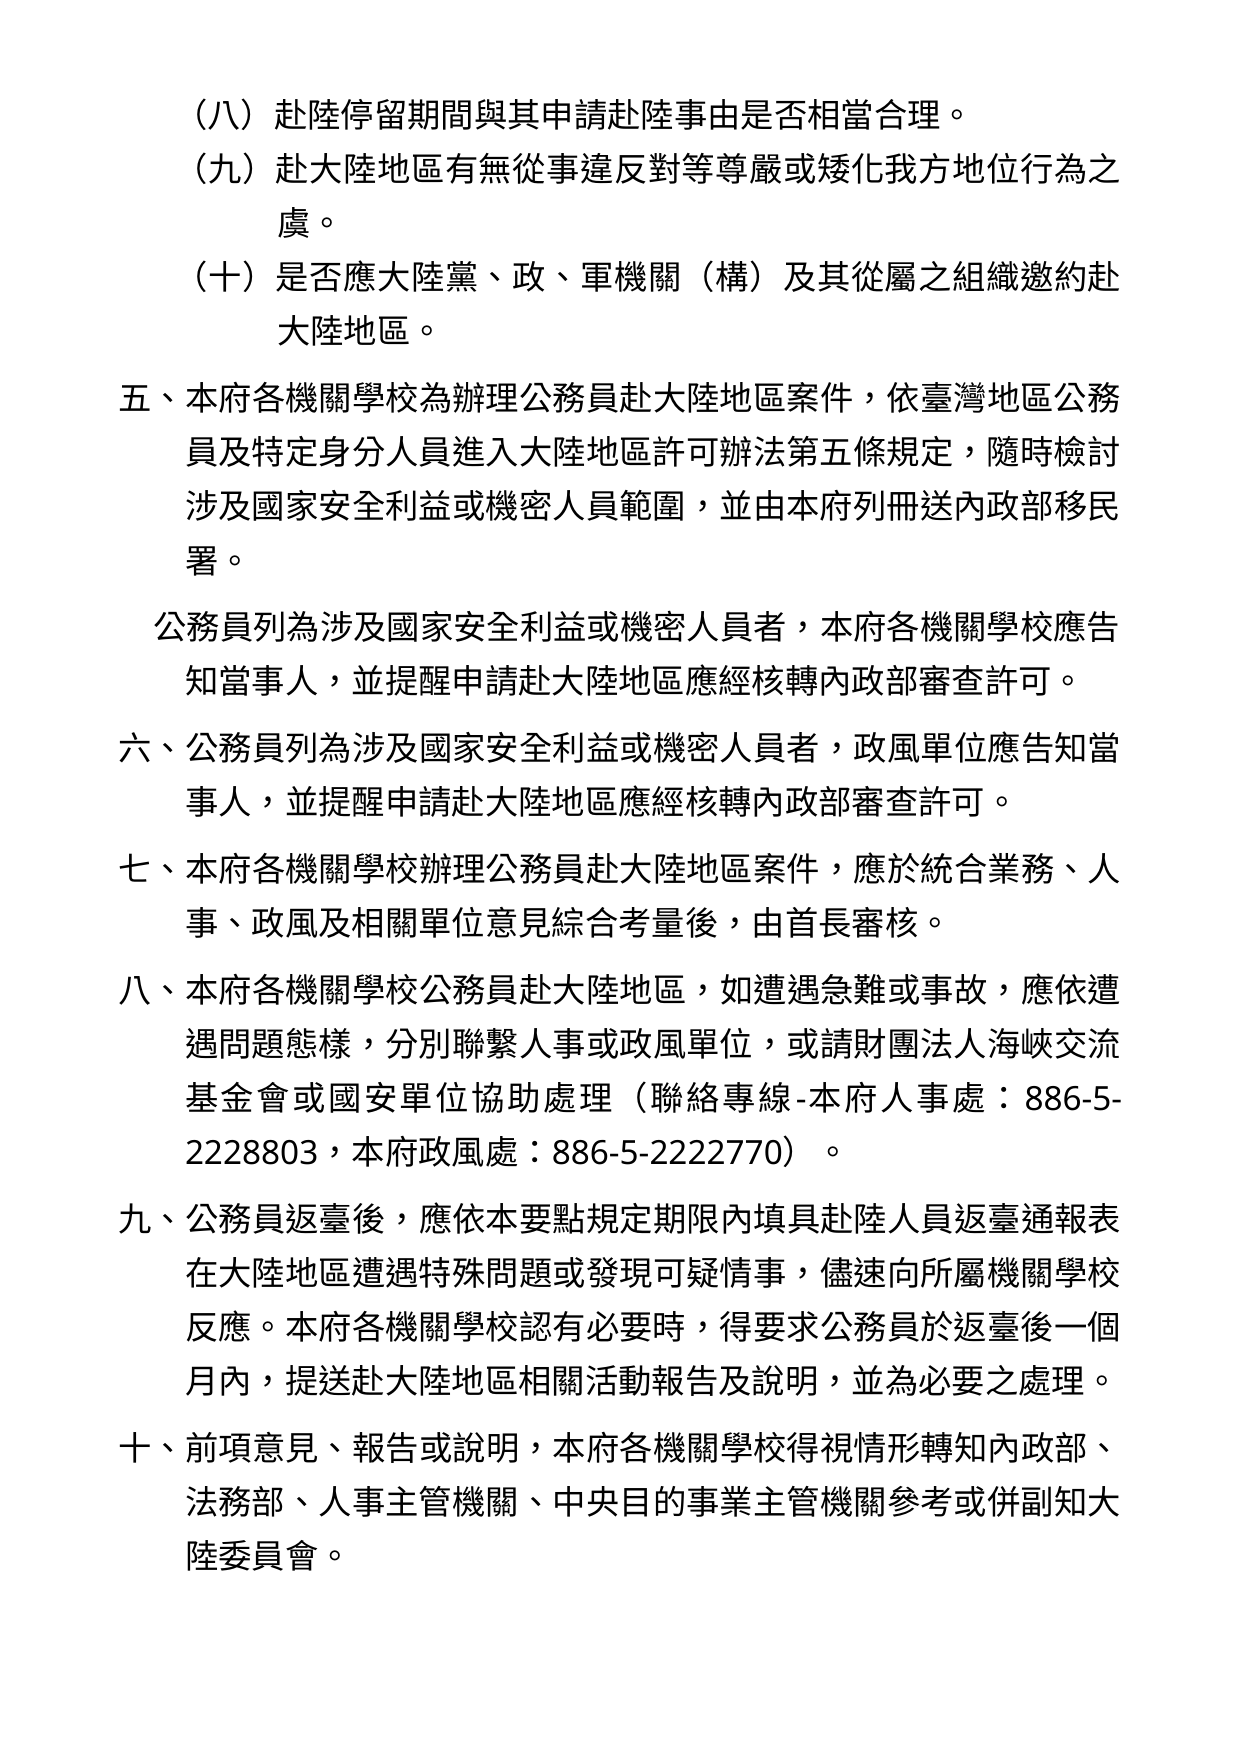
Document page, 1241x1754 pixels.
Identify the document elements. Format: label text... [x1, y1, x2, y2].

text 六、公務員列為涉及國家安全利益或機密人員者，政風單位應告知當事人，並提醒申請赴大陸地區應經核轉內政部審查許可。 [118, 716, 1122, 824]
text （十）是否應大陸黨、政、軍機關（構）及其從屬之組織邀約赴大陸地區。 [174, 245, 1122, 353]
text （八）赴陸停留期間與其申請赴陸事由是否相當合理。 [174, 83, 1122, 137]
text 公務員列為涉及國家安全利益或機密人員者，本府各機關學校應告知當事人，並提醒申請赴大陸地區應經核轉內政部審查許可。 [118, 595, 1122, 703]
text 七、本府各機關學校辦理公務員赴大陸地區案件，應於統合業務、人事、政風及相關單位意見綜合考量後，由首長審核。 [118, 837, 1122, 945]
text （九）赴大陸地區有無從事違反對等尊嚴或矮化我方地位行為之虞。 [174, 137, 1122, 245]
text 五、本府各機關學校為辦理公務員赴大陸地區案件，依臺灣地區公務員及特定身分人員進入大陸地區許可辦法第五條規定，隨時檢討涉及國家安全利益或機密人員範圍，並由本府列冊送內政部移民署。 [118, 366, 1122, 583]
text 十、前項意見、報告或說明，本府各機關學校得視情形轉知內政部、法務部、人事主管機關、中央目的事業主管機關參考或併副知大陸委員會。 [118, 1416, 1122, 1578]
text 九、公務員返臺後，應依本要點規定期限內填具赴陸人員返臺通報表。在大陸地區遭遇特殊問題或發現可疑情事，儘速向所屬機關學校反應。本府各機關學校認有必要時，得要求公務員於返臺後一個月內，提送赴大陸地區相關活動報告及說明，並為必要之處理。 [118, 1187, 1122, 1403]
text 八、本府各機關學校公務員赴大陸地區，如遭遇急難或事故，應依遭遇問題態樣，分別聯繫人事或政風單位，或請財團法人海峽交流基金會或國安單位協助處理（聯絡專線-本府人事處：886-5-2228803，本府政風處：886-5-2222770）。 [118, 958, 1122, 1174]
